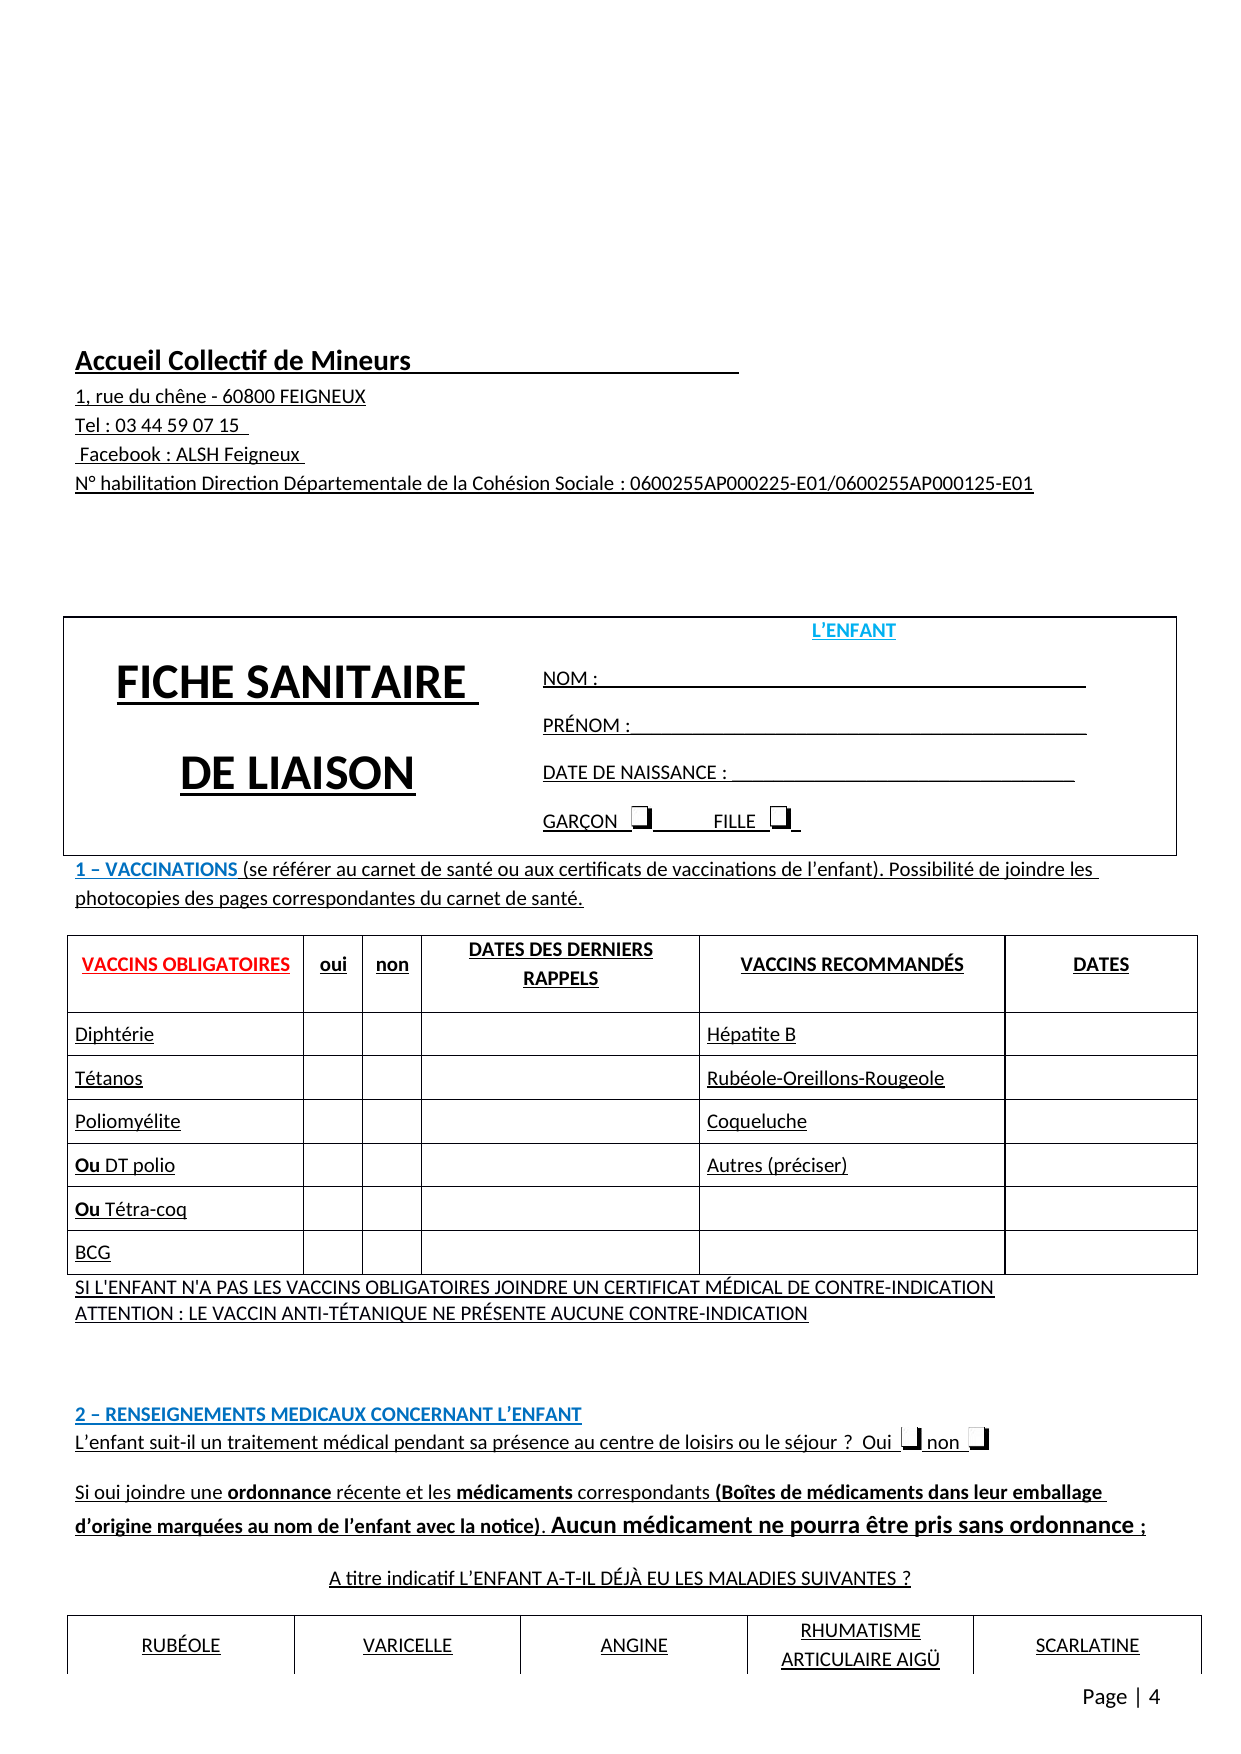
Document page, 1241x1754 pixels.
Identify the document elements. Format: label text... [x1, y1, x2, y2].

table_cell Ou Tétra-coq [68, 1187, 303, 1230]
text 2 – RENSEIGNEMENTS MEDICAUX CONCERNANT L’ENFANT [75, 1402, 1165, 1427]
picture [631, 806, 653, 829]
table_header VARICELLE [295, 1616, 520, 1674]
text SI L'ENFANT N'A PAS LES VACCINS OBLIGATOIRES JOINDRE UN CERTIFICAT MÉDICAL DE CONTRE-INDICATION [75, 1275, 1165, 1300]
text 1 – VACCINATIONS (se référer au carnet de santé ou aux certificats de vaccinations de l’enfant). Possibilité de joindre les photocopies des pages correspondantes du carnet de santé. [75, 856, 1165, 911]
text Facebook : ALSH Feigneux [75, 441, 1165, 467]
picture [968, 1427, 990, 1450]
picture [770, 806, 792, 829]
table_cell [422, 1056, 699, 1099]
table_header VACCINS OBLIGATOIRES [68, 936, 303, 1012]
table_cell [363, 1056, 421, 1099]
table_cell [700, 1187, 1004, 1230]
text L’enfant suit-il un traitement médical pendant sa présence au centre de loisirs ou le séjour ? Oui non [75, 1427, 1165, 1454]
table_cell [1006, 1144, 1197, 1186]
table_cell Hépatite B [700, 1013, 1004, 1055]
table_header SCARLATINE [974, 1616, 1201, 1674]
table_header FICHE SANITAIRE DE LIAISON [64, 618, 531, 855]
table_cell Poliomyélite [68, 1100, 303, 1142]
table_cell [422, 1187, 699, 1230]
table_cell [1006, 1100, 1197, 1142]
table_cell GARÇON FILLE [531, 806, 1176, 855]
table_cell [422, 1013, 699, 1055]
table_cell [304, 1231, 362, 1273]
table_cell [422, 1100, 699, 1142]
table_cell BCG [68, 1231, 303, 1273]
table_header ANGINE [521, 1616, 747, 1674]
table_cell NOM :_______________________________________________ [531, 664, 1176, 711]
table_cell Diphtérie [68, 1013, 303, 1055]
text Accueil Collectif de Mineurs [75, 342, 1165, 378]
text 1, rue du chêne - 60800 FEIGNEUX [75, 383, 1165, 408]
table_cell [363, 1231, 421, 1273]
table_cell [422, 1231, 699, 1273]
text Si oui joindre une ordonnance récente et les médicaments correspondants (Boîtes de médicaments dans leur emballage d’origine marquées au nom de l’enfant avec la notice). Aucun médicament ne pourra être pris sans ordonnance ; [75, 1479, 1165, 1539]
table_header DATES [1006, 936, 1197, 1012]
table_cell [363, 1013, 421, 1055]
table_cell Rubéole-Oreillons-Rougeole [700, 1056, 1004, 1099]
table_cell [363, 1100, 421, 1142]
table_cell [363, 1144, 421, 1186]
table_cell [700, 1231, 1004, 1273]
table_cell [1006, 1231, 1197, 1273]
table_cell [304, 1056, 362, 1099]
table_header oui [304, 936, 362, 1012]
table_header RHUMATISME ARTICULAIRE AIGÜ [748, 1616, 973, 1674]
picture [901, 1427, 922, 1450]
table_cell DATE DE NAISSANCE : _________________________________ [531, 758, 1176, 806]
text Tel : 03 44 59 07 15 [75, 412, 1165, 438]
table_cell [422, 1144, 699, 1186]
text ATTENTION : LE VACCIN ANTI-TÉTANIQUE NE PRÉSENTE AUCUNE CONTRE-INDICATION [75, 1300, 1165, 1325]
table_header L’ENFANT [531, 618, 1176, 664]
table_header DATES DES DERNIERS RAPPELS [422, 936, 699, 1012]
table_cell Autres (préciser) [700, 1144, 1004, 1186]
table_cell [363, 1187, 421, 1230]
text A titre indicatif L’ENFANT A-T-IL DÉJÀ EU LES MALADIES SUIVANTES ? [75, 1565, 1165, 1590]
table_cell [1006, 1187, 1197, 1230]
text N° habilitation Direction Départementale de la Cohésion Sociale : 0600255AP000225-E01/0600255AP000125-E01 [75, 471, 1165, 496]
table_cell Tétanos [68, 1056, 303, 1099]
table_cell PRÉNOM :____________________________________________ [531, 711, 1176, 758]
table_cell [304, 1187, 362, 1230]
table_cell [304, 1100, 362, 1142]
table_header RUBÉOLE [68, 1616, 294, 1674]
table_cell Ou DT polio [68, 1144, 303, 1186]
table_cell Coqueluche [700, 1100, 1004, 1142]
table_cell [1006, 1013, 1197, 1055]
table_cell [1006, 1056, 1197, 1099]
table_header VACCINS RECOMMANDÉS [700, 936, 1004, 1012]
table_cell [304, 1144, 362, 1186]
table_cell [304, 1013, 362, 1055]
table_header non [363, 936, 421, 1012]
